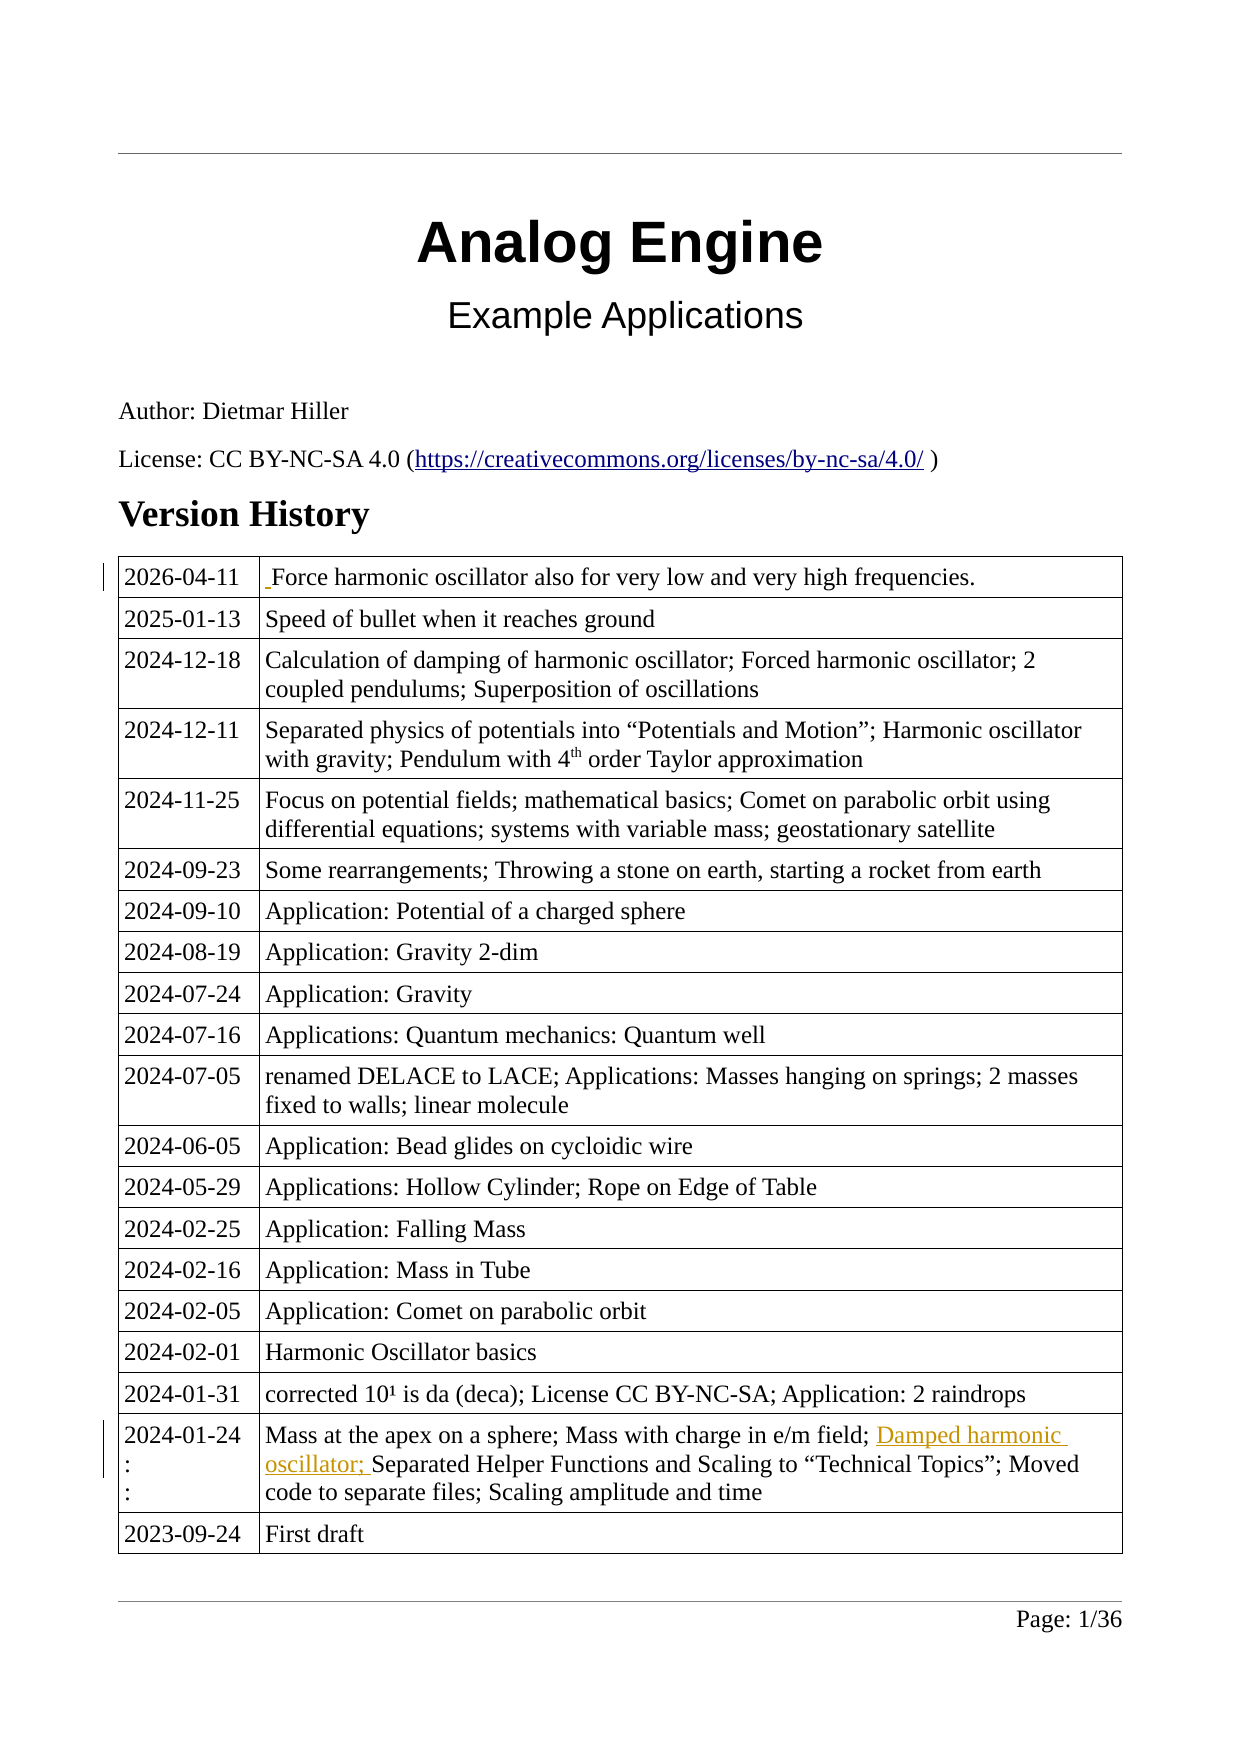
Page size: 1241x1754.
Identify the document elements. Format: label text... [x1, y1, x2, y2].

table_cell ‍2024-07-16 [119, 1014, 259, 1054]
table_cell ‍2024-07-05 [119, 1056, 259, 1124]
table_cell ‍2024-05-29 [119, 1167, 259, 1207]
table_cell Focus on potential fields; mathematical basics; Comet on parabolic orbit using differential equations; systems with variable mass; geostationary satellite [260, 779, 1122, 848]
table_header 2026-04-11 [119, 557, 259, 597]
table_cell Application: Falling Mass [260, 1208, 1122, 1248]
table_cell corrected 10¹ is da (deca); License CC BY-NC-SA; Application: 2 raindrops [260, 1373, 1122, 1413]
table_cell Application: Mass in Tube [260, 1249, 1122, 1289]
table_cell ‍2024-02-01 [119, 1332, 259, 1372]
text Author: Dietmar Hiller [118, 396, 1122, 425]
table_cell ‍2024-12-18 [119, 639, 259, 708]
table_cell ‍2025-01-13 [119, 598, 259, 638]
table_cell Application: Comet on parabolic orbit [260, 1291, 1122, 1331]
table_cell ‍2024-02-16 [119, 1249, 259, 1289]
table_cell Application: Bead glides on cycloidic wire [260, 1126, 1122, 1166]
table_cell Calculation of damping of harmonic oscillator; Forced harmonic oscillator; 2 coupled pendulums; Superposition of oscillations [260, 639, 1122, 708]
table_cell ‍2024-09-10 [119, 891, 259, 931]
table_cell Separated physics of potentials into “Potentials and Motion”; Harmonic oscillator with gravity; Pendulum with 4th order Taylor approximation [260, 709, 1122, 778]
table_cell ‍2024-01-24 : : [119, 1414, 259, 1512]
table_cell ‍2024-02-05 [119, 1291, 259, 1331]
table_cell ‍2024-02-25 [119, 1208, 259, 1248]
table_cell ‍2024-07-24 [119, 973, 259, 1013]
table_cell Mass at the apex on a sphere; Mass with charge in e/m field; Damped harmonic oscillator; Separated Helper Functions and Scaling to “Technical Topics”; Moved code to separate files; Scaling amplitude and time [260, 1414, 1122, 1512]
text License: CC BY-NC-SA 4.0 (https://creativecommons.org/licenses/by-nc-sa/4.0/ ) [118, 444, 1122, 473]
table_header Force harmonic oscillator also for very low and very high frequencies. [260, 557, 1122, 597]
table_cell Some rearrangements; Throwing a stone on earth, starting a rocket from earth [260, 849, 1122, 889]
table_cell Application: Potential of a charged sphere [260, 891, 1122, 931]
table_cell Application: Gravity 2-dim [260, 932, 1122, 972]
table_cell ‍2024-09-23 [119, 849, 259, 889]
table_cell ‍2024-06-05 [119, 1126, 259, 1166]
table_cell ‍2024-11-25 [119, 779, 259, 848]
table_cell Applications: Hollow Cylinder; Rope on Edge of Table [260, 1167, 1122, 1207]
table_cell ‍2024-01-31 [119, 1373, 259, 1413]
table_cell Application: Gravity [260, 973, 1122, 1013]
table_cell Applications: Quantum mechanics: Quantum well [260, 1014, 1122, 1054]
title Analog Engine [118, 207, 1122, 274]
table_cell Harmonic Oscillator basics [260, 1332, 1122, 1372]
table_cell First draft [260, 1513, 1122, 1553]
table_cell ‍2024-12-11 [119, 709, 259, 778]
table_cell renamed DELACE to LACE; Applications: Masses hanging on springs; 2 masses fixed to walls; linear molecule [260, 1056, 1122, 1124]
table_cell 2023-09-24 [119, 1513, 259, 1553]
table_cell ‍2024-08-19 [119, 932, 259, 972]
subtitle Example Applications [118, 293, 1122, 336]
text Version History [118, 492, 1122, 535]
table_cell Speed of bullet when it reaches ground [260, 598, 1122, 638]
